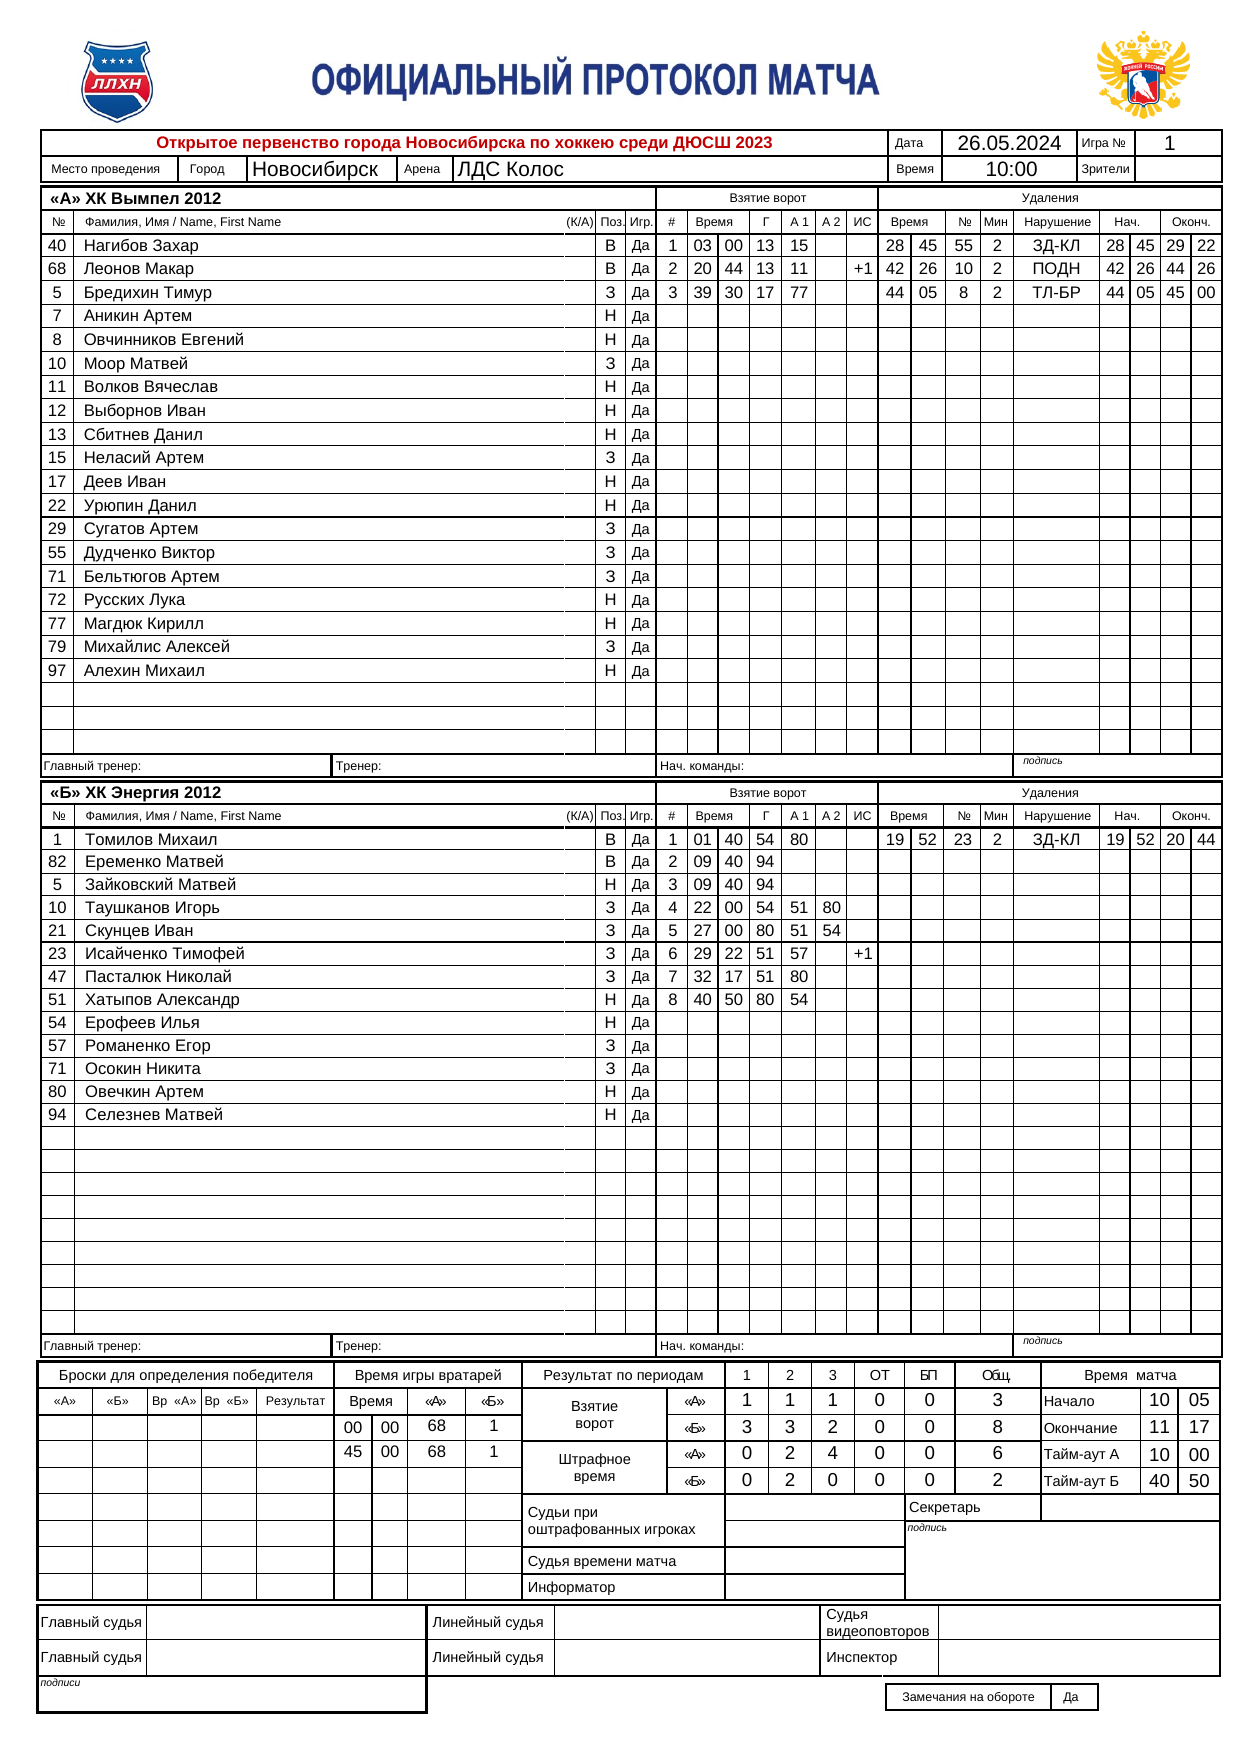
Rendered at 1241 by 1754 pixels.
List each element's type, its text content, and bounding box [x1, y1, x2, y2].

table_cell [626, 1288, 655, 1310]
table_cell [565, 1104, 595, 1126]
table_cell [1014, 1173, 1099, 1195]
table_cell 52 [912, 829, 943, 849]
table_cell [1192, 1173, 1221, 1195]
table_cell [257, 1547, 333, 1573]
table_cell [1131, 470, 1160, 493]
table_cell [719, 1127, 749, 1149]
table_cell Пасталюк Николай [75, 966, 564, 987]
table_cell 12 [42, 399, 73, 422]
table_cell Да [626, 636, 655, 658]
table_cell Время [688, 805, 749, 826]
table_cell Да [626, 1058, 655, 1079]
table_cell [1131, 1311, 1160, 1333]
table_cell [93, 1468, 147, 1493]
table_cell [981, 328, 1013, 351]
table_cell [1192, 399, 1221, 422]
table_cell 11 [42, 376, 73, 398]
table_cell [688, 707, 717, 729]
table_cell [1014, 1311, 1099, 1333]
table_cell 20 [688, 257, 717, 280]
table_cell [688, 1173, 717, 1195]
table_cell [816, 1058, 846, 1079]
table_cell [1100, 920, 1129, 941]
table_cell 10 [42, 352, 73, 374]
table_cell З [596, 636, 625, 658]
table_cell Урюпин Данил [74, 494, 564, 516]
table_cell [555, 1606, 819, 1639]
table_cell [944, 1012, 980, 1033]
table_cell [555, 1640, 819, 1675]
table_cell [1192, 470, 1221, 493]
table_cell [782, 541, 815, 564]
table_cell № [944, 805, 980, 826]
table_cell [565, 257, 595, 280]
table_cell 10:00 [943, 157, 1076, 181]
table_cell [657, 376, 687, 398]
table_cell [981, 518, 1013, 540]
table_cell [1192, 305, 1221, 327]
table_cell Дудченко Виктор [74, 541, 564, 564]
table_cell Н [596, 588, 625, 611]
table_cell В [596, 850, 625, 872]
table_cell [847, 707, 877, 729]
table_cell Арена [398, 157, 452, 181]
table_cell [816, 541, 846, 564]
table_cell 3 [657, 874, 687, 895]
table_cell [1192, 989, 1221, 1011]
table_cell [688, 1058, 717, 1079]
table_cell 77 [42, 612, 73, 634]
table_cell 3 [956, 1389, 1040, 1413]
table_cell З [596, 518, 625, 540]
table_cell [847, 423, 877, 445]
table_cell [719, 1035, 749, 1057]
table_cell [981, 920, 1013, 941]
table_cell [1161, 920, 1190, 941]
table_cell [565, 920, 595, 941]
table_cell [1131, 707, 1160, 729]
table_cell 2 [812, 1415, 854, 1440]
table_cell [847, 1104, 877, 1126]
table_cell [847, 829, 877, 849]
table_cell Хатыпов Александр [75, 989, 564, 1011]
table_cell Тайм-аут А [1042, 1441, 1140, 1467]
table_cell Романенко Егор [75, 1035, 564, 1057]
table_cell [373, 1574, 407, 1599]
table_cell [657, 1311, 687, 1333]
table_cell 52 [1131, 829, 1160, 849]
table_cell [565, 588, 595, 611]
table_cell [93, 1574, 147, 1599]
table_cell [946, 446, 980, 469]
table_cell ИС [847, 211, 877, 233]
table_cell [912, 874, 943, 895]
table_cell 0 [855, 1415, 904, 1440]
table_cell [879, 446, 910, 469]
table_cell [782, 683, 815, 706]
table_cell 68 [408, 1441, 465, 1467]
table_cell Да [626, 281, 655, 303]
table_cell [719, 683, 749, 706]
table_cell [879, 565, 910, 587]
table_cell [1192, 494, 1221, 516]
table_cell Н [596, 1012, 625, 1033]
table_cell Время [688, 211, 749, 233]
table_header Дата [889, 131, 941, 155]
table_cell [565, 829, 595, 849]
table_cell [335, 1547, 371, 1573]
table_cell [1192, 518, 1221, 540]
table_cell 47 [42, 966, 74, 987]
table_cell [688, 494, 717, 516]
table_cell 80 [42, 1081, 74, 1103]
table_cell [816, 518, 846, 540]
table_cell 29 [42, 518, 73, 540]
table_cell [688, 446, 717, 469]
table_cell Информатор [523, 1575, 724, 1599]
table_cell [1100, 305, 1129, 327]
table_cell [944, 1081, 980, 1103]
table_cell [719, 612, 749, 634]
table_cell [1014, 1288, 1099, 1310]
table_cell Начало [1042, 1389, 1140, 1413]
table_cell [1131, 874, 1160, 895]
table_cell [816, 1035, 846, 1057]
table_header БП [905, 1363, 954, 1387]
table_cell [202, 1494, 256, 1520]
table_cell [816, 1242, 846, 1264]
table_cell З [596, 352, 625, 374]
table_cell [1161, 730, 1190, 753]
table_cell 51 [750, 966, 781, 987]
table_cell [981, 850, 1013, 872]
table_cell [657, 1012, 687, 1033]
table_cell [565, 423, 595, 445]
table_cell З [596, 966, 625, 987]
table_cell Судьи при оштрафованных игроках [523, 1495, 724, 1546]
table_cell [912, 966, 943, 987]
table_cell [946, 423, 980, 445]
table_cell [1131, 1081, 1160, 1103]
table_cell [657, 541, 687, 564]
table_cell Мин [981, 211, 1013, 233]
table_cell [816, 1196, 846, 1218]
table_cell [912, 518, 945, 540]
table_cell [335, 1468, 371, 1493]
table_cell [719, 494, 749, 516]
table_cell [626, 1173, 655, 1195]
table_cell [1099, 1682, 1220, 1711]
table_cell [912, 659, 945, 682]
table_cell [335, 1521, 371, 1546]
table_cell [688, 541, 717, 564]
table_cell [373, 1521, 407, 1546]
table_cell Да [626, 399, 655, 422]
table_cell [408, 1468, 465, 1493]
table_cell [816, 850, 846, 872]
table_cell [1100, 943, 1129, 964]
table_cell [565, 612, 595, 634]
table_cell [688, 730, 717, 753]
table_cell [688, 423, 717, 445]
table_cell [912, 1058, 943, 1079]
table_cell [1100, 874, 1129, 895]
table_cell [944, 874, 980, 895]
table_cell [782, 470, 815, 493]
table_cell [1131, 1219, 1160, 1241]
table_cell [93, 1441, 147, 1467]
table_cell Да [626, 470, 655, 493]
table_header Взятие ворот [657, 188, 877, 209]
table_cell [719, 305, 749, 327]
table_cell Нач. [1100, 805, 1160, 826]
table_cell [42, 1196, 74, 1218]
table_cell [1192, 541, 1221, 564]
table_cell [981, 707, 1013, 729]
table_cell [657, 423, 687, 445]
table_cell подписи [39, 1677, 425, 1711]
table_cell [1161, 943, 1190, 964]
table_cell 80 [750, 920, 781, 941]
table_cell 2 [769, 1468, 811, 1493]
table_cell [944, 1311, 980, 1333]
table_cell Сбитнев Данил [74, 423, 564, 445]
table_header ОТ [855, 1363, 904, 1387]
table_cell [1161, 352, 1190, 374]
table_cell [657, 730, 687, 753]
table_cell 0 [812, 1468, 854, 1493]
table_cell [565, 281, 595, 303]
table_cell (К/А) [565, 211, 595, 233]
table_cell [1161, 588, 1190, 611]
table_cell [1100, 518, 1129, 540]
table_cell 50 [1179, 1468, 1219, 1493]
table_cell [1131, 1196, 1160, 1218]
table_cell [1100, 989, 1129, 1011]
table_cell [1100, 1311, 1129, 1333]
table_cell [1161, 1219, 1190, 1241]
table_cell Да [626, 257, 655, 280]
table_cell [719, 1081, 749, 1103]
table_cell [719, 399, 749, 422]
table_cell [1014, 399, 1099, 422]
table_cell [883, 1677, 1220, 1681]
table_cell Игр. [626, 211, 655, 233]
table_cell [657, 659, 687, 682]
table_cell [1042, 1495, 1219, 1520]
table_cell 8 [42, 328, 73, 351]
table_cell [1100, 494, 1129, 516]
table_cell [257, 1416, 333, 1440]
table_cell «Б » [466, 1389, 521, 1413]
table_cell 03 [688, 235, 717, 256]
table_cell 1 [657, 235, 687, 256]
table_cell [75, 1288, 564, 1310]
table_cell [657, 399, 687, 422]
table_cell Да [626, 588, 655, 611]
table_cell Томилов Михаил [75, 829, 564, 849]
table_cell [657, 565, 687, 587]
table_cell 68 [42, 257, 73, 280]
table_cell З [596, 1058, 625, 1079]
table_cell 40 [1141, 1468, 1177, 1493]
table_cell [1161, 305, 1190, 327]
table_cell Магдюк Кирилл [74, 612, 564, 634]
table_cell [688, 588, 717, 611]
table_cell 0 [905, 1442, 954, 1467]
table_cell Да [626, 920, 655, 941]
table_cell [657, 1219, 687, 1241]
table_cell 7 [657, 966, 687, 987]
table_cell [719, 636, 749, 658]
table_cell [1014, 920, 1099, 941]
table_cell [657, 707, 687, 729]
table_cell 27 [688, 920, 717, 941]
table_cell [565, 470, 595, 493]
table_cell Овчинников Евгений [74, 328, 564, 351]
table_cell [847, 659, 877, 682]
table_cell [1014, 1242, 1099, 1264]
table_cell [1131, 636, 1160, 658]
table_cell [847, 446, 877, 469]
table_cell Бредихин Тимур [74, 281, 564, 303]
table_cell [816, 328, 846, 351]
table_cell [981, 1150, 1013, 1172]
table_cell [688, 1196, 717, 1218]
table_cell [565, 1196, 595, 1218]
table_cell 23 [944, 829, 980, 849]
table_cell Неласий Артем [74, 446, 564, 469]
table_cell [719, 1242, 749, 1264]
table_cell Н [596, 1104, 625, 1126]
table_cell [1192, 1127, 1221, 1149]
table_cell Да [626, 1081, 655, 1103]
table_cell [847, 612, 877, 634]
table_cell 5 [42, 281, 73, 303]
table_cell [93, 1521, 147, 1546]
table_cell [847, 850, 877, 872]
table_cell [1014, 1058, 1099, 1079]
table_cell 17 [42, 470, 73, 493]
table_cell Главный судья [39, 1606, 146, 1639]
table_cell [981, 612, 1013, 634]
table_cell [944, 943, 980, 964]
table_cell [1161, 683, 1190, 706]
table_cell [879, 1035, 910, 1057]
table_cell [1100, 636, 1129, 658]
table_cell [847, 989, 877, 1011]
table_cell [1100, 1265, 1129, 1287]
table_cell 5 [657, 920, 687, 941]
table_cell [981, 1311, 1013, 1333]
table_cell [816, 1219, 846, 1241]
table_cell [1161, 636, 1190, 658]
table_cell [879, 470, 910, 493]
table_cell 57 [42, 1035, 74, 1057]
table_cell [1192, 1311, 1221, 1333]
table_cell Да [626, 376, 655, 398]
table_cell 80 [816, 896, 846, 918]
table_cell [1014, 352, 1099, 374]
table_cell З [596, 896, 625, 918]
table_cell Сугатов Артем [74, 518, 564, 540]
table_cell [1100, 707, 1129, 729]
table_cell [565, 565, 595, 587]
table_cell [688, 683, 717, 706]
table_cell Да [626, 235, 655, 256]
table_cell [1131, 1035, 1160, 1057]
table_cell [912, 1288, 943, 1310]
table_cell [750, 588, 781, 611]
table_cell 72 [42, 588, 73, 611]
table_cell [1161, 399, 1190, 422]
table_cell [912, 850, 943, 872]
table_cell ЗД-КЛ [1014, 829, 1099, 849]
table_cell [847, 1035, 877, 1057]
table_cell 50 [719, 989, 749, 1011]
table_cell 00 [719, 920, 749, 941]
table_cell ПОДН [1014, 257, 1099, 280]
table_cell [688, 352, 717, 374]
table_cell В [596, 257, 625, 280]
table_cell [1161, 707, 1190, 729]
table_cell [719, 1012, 749, 1033]
table_cell [1131, 518, 1160, 540]
table_cell [565, 446, 595, 469]
table_cell ЗД-КЛ [1014, 235, 1099, 256]
table_cell 40 [42, 235, 73, 256]
table_cell [719, 565, 749, 587]
table_cell [816, 446, 846, 469]
table_cell Время [335, 1389, 407, 1413]
table_cell [847, 920, 877, 941]
table_header Удаления [879, 783, 1221, 803]
table_cell [847, 1311, 877, 1333]
table_cell [782, 612, 815, 634]
table_cell [750, 1104, 781, 1126]
table_cell [782, 1265, 815, 1287]
table_cell З [596, 281, 625, 303]
table_cell [1192, 636, 1221, 658]
table_cell 44 [879, 281, 910, 303]
table_cell [946, 707, 980, 729]
table_cell [1014, 470, 1099, 493]
table_cell Линейный судья [428, 1640, 554, 1675]
table_cell [750, 1288, 781, 1310]
table_cell 2 [981, 281, 1013, 303]
table_cell [944, 920, 980, 941]
table_cell [1131, 423, 1160, 445]
table_cell [1131, 494, 1160, 516]
table_cell [719, 1150, 749, 1172]
table_cell [657, 1150, 687, 1172]
table_cell [946, 494, 980, 516]
table_cell [912, 1127, 943, 1149]
table_cell [466, 1468, 521, 1493]
table_header Удаления [879, 188, 1221, 209]
table_cell [1131, 920, 1160, 941]
table_cell А 1 [782, 805, 815, 826]
table_cell [39, 1521, 92, 1546]
table_cell [657, 518, 687, 540]
table_cell 19 [1100, 829, 1129, 849]
table_cell [847, 235, 877, 256]
table_cell [1161, 1288, 1190, 1310]
table_cell [688, 1104, 717, 1126]
table_cell [879, 1219, 910, 1241]
table_cell [816, 281, 846, 303]
table_cell [912, 1196, 943, 1218]
table_cell 11 [1141, 1415, 1177, 1440]
table_cell Да [626, 966, 655, 987]
table_cell [1014, 636, 1099, 658]
table_cell [42, 1219, 74, 1241]
table_cell [148, 1574, 201, 1599]
table_cell [981, 305, 1013, 327]
table_cell Инспектор [821, 1640, 938, 1675]
table_cell 45 [912, 235, 945, 256]
table_cell [1131, 305, 1160, 327]
table_header Да [1052, 1685, 1097, 1709]
table_cell [1192, 1058, 1221, 1079]
table_cell [912, 683, 945, 706]
table_cell [565, 1288, 595, 1310]
table_cell [1131, 565, 1160, 587]
table_cell [816, 1311, 846, 1333]
table_cell [148, 1521, 201, 1546]
table_cell [719, 1058, 749, 1079]
table_cell [782, 1081, 815, 1103]
table_cell Главный тренер: [42, 1335, 330, 1356]
table_cell [1161, 328, 1190, 351]
table_cell 17 [719, 966, 749, 987]
table_header Открытое первенство города Новосибирска по хоккею среди ДЮСШ 2023 [42, 131, 887, 155]
table_cell [912, 1173, 943, 1195]
table_cell [688, 470, 717, 493]
table_cell [944, 896, 980, 918]
table_cell [1014, 1035, 1099, 1057]
table_cell [750, 376, 781, 398]
table_cell # [657, 211, 687, 233]
table_cell [782, 730, 815, 753]
table_cell [782, 588, 815, 611]
table_cell [912, 1150, 943, 1172]
table_cell [1192, 1219, 1221, 1241]
table_cell 39 [688, 281, 717, 303]
table_cell 40 [719, 874, 749, 895]
table_cell [847, 305, 877, 327]
table_cell [1100, 896, 1129, 918]
table_cell [1100, 352, 1129, 374]
table_cell [879, 305, 910, 327]
table_cell [750, 1012, 781, 1033]
table_cell [981, 1173, 1013, 1195]
table_cell [816, 707, 846, 729]
table_cell [719, 1265, 749, 1287]
table_cell [782, 659, 815, 682]
table_cell [626, 1196, 655, 1218]
table_cell 42 [1100, 257, 1129, 280]
table_cell [1161, 1196, 1190, 1218]
table_cell [981, 446, 1013, 469]
table_cell 05 [912, 281, 945, 303]
table_cell [1192, 1265, 1221, 1287]
table_cell [74, 730, 564, 753]
table_cell Да [626, 305, 655, 327]
table_cell [944, 1219, 980, 1241]
table_cell Штрафное время [523, 1442, 666, 1493]
table_cell 17 [750, 281, 781, 303]
table_cell [1014, 305, 1099, 327]
table_cell [816, 1127, 846, 1149]
table_cell 09 [688, 850, 717, 872]
table_cell 51 [782, 896, 815, 918]
table_cell [1100, 1012, 1129, 1033]
table_cell [816, 683, 846, 706]
table_cell [596, 730, 625, 753]
table_cell [879, 518, 910, 540]
table_cell [939, 1640, 1219, 1675]
table_cell [912, 1311, 943, 1333]
table_cell [1100, 1150, 1129, 1172]
table_cell [657, 683, 687, 706]
table_cell 2 [657, 257, 687, 280]
table_cell [688, 399, 717, 422]
table_cell [981, 399, 1013, 422]
table_cell [946, 399, 980, 422]
table_cell [1192, 850, 1221, 872]
table_cell [939, 1606, 1219, 1639]
table_cell 55 [42, 541, 73, 564]
table_cell Русских Лука [74, 588, 564, 611]
table_cell «А» [39, 1389, 92, 1413]
table_cell [565, 1012, 595, 1033]
table_cell [42, 1288, 74, 1310]
table_cell [39, 1547, 92, 1573]
table_cell [912, 1265, 943, 1287]
table_cell 2 [981, 257, 1013, 280]
table_cell [944, 1150, 980, 1172]
table_cell [879, 989, 910, 1011]
table_cell [1014, 612, 1099, 634]
table_cell Фамилия, Имя / Name, First Name [74, 211, 565, 233]
table_cell [1131, 943, 1160, 964]
table_cell [946, 659, 980, 682]
table_cell [879, 541, 910, 564]
table_cell Да [626, 943, 655, 964]
table_cell [1161, 1012, 1190, 1033]
table_cell [750, 659, 781, 682]
table_cell [719, 352, 749, 374]
table_cell З [596, 943, 625, 964]
table_cell [719, 1311, 749, 1333]
table_cell [1100, 966, 1129, 987]
table_cell [626, 1311, 655, 1333]
table_cell 54 [750, 829, 781, 849]
table_cell [1192, 376, 1221, 398]
table_cell [719, 659, 749, 682]
table_cell 45 [335, 1441, 371, 1467]
table_cell [750, 446, 781, 469]
table_cell [847, 636, 877, 658]
table_cell [688, 612, 717, 634]
table_cell [750, 1127, 781, 1149]
table_cell [847, 1012, 877, 1033]
table_cell [1131, 1242, 1160, 1264]
table_cell [912, 588, 945, 611]
table_cell [912, 612, 945, 634]
table_cell В [596, 829, 625, 849]
table_cell [944, 989, 980, 1011]
table_cell 0 [905, 1468, 954, 1493]
table_cell Исайченко Тимофей [75, 943, 564, 964]
table_cell [1161, 1150, 1190, 1172]
table_cell 26 [1192, 257, 1221, 280]
table_cell Поз. [596, 211, 625, 233]
table_cell [847, 281, 877, 303]
table_cell Главный тренер: [42, 755, 330, 776]
table_cell [946, 305, 980, 327]
table_cell [750, 683, 781, 706]
table_cell [944, 1058, 980, 1079]
table_cell 01 [688, 829, 717, 849]
table_cell Леонов Макар [74, 257, 564, 280]
table_cell 10 [1141, 1389, 1177, 1413]
table_cell [42, 707, 73, 729]
table_cell [75, 1311, 564, 1333]
table_cell 0 [905, 1389, 954, 1413]
table_cell [750, 1311, 781, 1333]
table_cell [816, 636, 846, 658]
table_cell [782, 1012, 815, 1033]
table_cell [750, 541, 781, 564]
table_cell [565, 541, 595, 564]
table_cell ИС [847, 805, 877, 826]
table_cell [1192, 328, 1221, 351]
table_cell А 1 [782, 211, 815, 233]
table_cell [946, 541, 980, 564]
table_header Броски для определения победителя [39, 1363, 333, 1387]
table_cell [408, 1574, 465, 1599]
table_cell 8 [956, 1415, 1040, 1440]
table_cell [816, 305, 846, 327]
table_cell 29 [688, 943, 717, 964]
table_cell Н [596, 494, 625, 516]
table_cell 44 [1192, 829, 1221, 849]
table_cell [565, 1219, 595, 1241]
table_cell [879, 1058, 910, 1079]
table_cell [1192, 423, 1221, 445]
table_cell [726, 1548, 904, 1573]
table_cell Ерофеев Илья [75, 1012, 564, 1033]
table_cell Да [626, 850, 655, 872]
table_cell [148, 1441, 201, 1467]
table_cell Оконч. [1161, 805, 1221, 826]
table_cell Г [750, 805, 781, 826]
table_cell [912, 1012, 943, 1033]
table_cell 44 [1100, 281, 1129, 303]
table_cell 44 [1161, 257, 1190, 280]
table_cell [1161, 1265, 1190, 1287]
table_cell [782, 850, 815, 872]
table_cell [565, 399, 595, 422]
table_cell [1014, 874, 1099, 895]
table_cell [1161, 896, 1190, 918]
table_cell [847, 1219, 877, 1241]
table_cell [1161, 470, 1190, 493]
table_cell [596, 1219, 625, 1241]
table_cell [74, 707, 564, 729]
table_cell [1131, 588, 1160, 611]
table_cell +1 [847, 257, 877, 280]
table_cell 26 [912, 257, 945, 280]
table_cell 82 [42, 850, 74, 872]
table_cell [1131, 1127, 1160, 1149]
table_cell [944, 1265, 980, 1287]
table_cell [596, 1242, 625, 1264]
table_cell 3 [726, 1415, 768, 1440]
table_cell [1192, 920, 1221, 941]
table_cell [688, 518, 717, 540]
table_cell [847, 494, 877, 516]
table_cell [657, 612, 687, 634]
table_cell [257, 1441, 333, 1467]
table_cell [816, 376, 846, 398]
table_cell [565, 707, 595, 729]
table_cell [688, 1242, 717, 1264]
table_cell Место проведения [42, 157, 177, 181]
table_cell 5 [42, 874, 74, 895]
table_cell [148, 1494, 201, 1520]
table_cell [202, 1468, 256, 1493]
table_header «А» ХК Вымпел 2012 [42, 188, 655, 209]
table_cell [688, 1265, 717, 1287]
table_cell [626, 1265, 655, 1287]
table_cell Главный судья [39, 1640, 146, 1675]
table_cell [946, 612, 980, 634]
table_cell [1100, 1081, 1129, 1103]
table_cell Время [879, 211, 945, 233]
table_header 1 [726, 1363, 768, 1387]
table_cell [719, 376, 749, 398]
table_cell [981, 659, 1013, 682]
table_cell [726, 1575, 904, 1599]
table_cell [148, 1416, 201, 1440]
table_cell [1161, 659, 1190, 682]
table_cell 4 [812, 1442, 854, 1467]
table_cell [750, 1196, 781, 1218]
table_cell [1100, 470, 1129, 493]
table_cell Да [626, 518, 655, 540]
table_cell [688, 1035, 717, 1057]
table_cell [816, 1265, 846, 1287]
table_cell [1100, 1035, 1129, 1057]
table_cell 05 [1179, 1389, 1219, 1413]
table_cell [879, 1288, 910, 1310]
table_cell З [596, 565, 625, 587]
table_cell 2 [956, 1468, 1040, 1493]
table_cell [879, 352, 910, 374]
table_cell [981, 730, 1013, 753]
table_cell [750, 1058, 781, 1079]
table_cell [657, 636, 687, 658]
table_header Замечания на обороте [887, 1685, 1050, 1709]
table_cell [1131, 399, 1160, 422]
table_cell Г [750, 211, 781, 233]
table_cell [1131, 683, 1160, 706]
table_cell 09 [688, 874, 717, 895]
table_cell [912, 376, 945, 398]
table_cell [750, 565, 781, 587]
table_cell Да [626, 423, 655, 445]
table_cell З [596, 446, 625, 469]
table_cell 6 [956, 1442, 1040, 1467]
table_cell [688, 1219, 717, 1241]
table_cell [688, 305, 717, 327]
table_cell [912, 730, 945, 753]
table_cell [750, 470, 781, 493]
table_cell [688, 1288, 717, 1310]
table_cell [596, 1150, 625, 1172]
table_cell [565, 989, 595, 1011]
table_cell [912, 1035, 943, 1057]
table_cell [912, 1104, 943, 1126]
table_cell Да [626, 352, 655, 374]
table_cell Нач. команды: [657, 1335, 1012, 1356]
table_cell [42, 1173, 74, 1195]
table_cell [782, 874, 815, 895]
table_cell [42, 1127, 74, 1149]
table_cell [688, 1311, 717, 1333]
table_cell Тренер: [333, 1335, 655, 1356]
table_cell [750, 1265, 781, 1287]
table_cell [42, 683, 73, 706]
table_cell [428, 1677, 882, 1711]
table_cell [782, 1173, 815, 1195]
table_cell [626, 1219, 655, 1241]
table_cell [1100, 565, 1129, 587]
table_cell Н [596, 328, 625, 351]
table_cell [816, 874, 846, 895]
table_cell (К/А) [565, 805, 595, 826]
table_cell [657, 588, 687, 611]
table_cell [981, 1219, 1013, 1241]
table_cell [39, 1468, 92, 1493]
table_cell [750, 305, 781, 327]
table_cell [1192, 1242, 1221, 1264]
table_cell [816, 943, 846, 964]
table_cell [565, 659, 595, 682]
table_cell Вр «А» [148, 1389, 201, 1413]
table_cell [565, 328, 595, 351]
table_cell 22 [719, 943, 749, 964]
table_cell [782, 1242, 815, 1264]
table_cell № [946, 211, 980, 233]
table_cell [912, 707, 945, 729]
table_cell [912, 305, 945, 327]
table_cell [688, 1150, 717, 1172]
table_cell [944, 1127, 980, 1149]
table_cell [596, 1127, 625, 1149]
table_cell [1192, 1081, 1221, 1103]
table_cell [912, 1081, 943, 1103]
table_cell подпись [1014, 1335, 1221, 1356]
table_cell [719, 423, 749, 445]
table_cell [75, 1127, 564, 1149]
table_cell [981, 896, 1013, 918]
table_cell [1161, 612, 1190, 634]
table_cell [879, 966, 910, 987]
table_cell 45 [1131, 235, 1160, 256]
table_cell [1161, 1173, 1190, 1195]
table_cell [93, 1416, 147, 1440]
table_cell [688, 636, 717, 658]
table_cell [202, 1441, 256, 1467]
table_cell [912, 423, 945, 445]
table_cell [657, 1288, 687, 1310]
table_cell [879, 874, 910, 895]
table_cell [1131, 1288, 1160, 1310]
table_cell [719, 518, 749, 540]
table_cell Волков Вячеслав [74, 376, 564, 398]
table_cell 45 [1161, 281, 1190, 303]
table_cell [596, 1311, 625, 1333]
table_cell [719, 588, 749, 611]
table_cell 00 [1179, 1441, 1219, 1467]
table_cell 1 [726, 1389, 768, 1413]
table_cell [750, 518, 781, 540]
table_cell ЛДС Колос [454, 157, 887, 181]
table_cell [1100, 1196, 1129, 1218]
table_cell Да [626, 989, 655, 1011]
table_cell 00 [373, 1416, 407, 1440]
table_cell Зрители [1078, 157, 1134, 181]
table_cell [879, 399, 910, 422]
table_cell Да [626, 1012, 655, 1033]
table_cell [782, 1196, 815, 1218]
table_cell [782, 518, 815, 540]
table_cell [981, 874, 1013, 895]
table_cell [1192, 683, 1221, 706]
table_cell 28 [879, 235, 910, 256]
table_cell [1192, 1012, 1221, 1033]
table_cell [981, 423, 1013, 445]
table_cell [1100, 1127, 1129, 1149]
table_cell 94 [750, 874, 781, 895]
table_cell [1100, 446, 1129, 469]
table_cell [816, 235, 846, 256]
table_cell [847, 518, 877, 540]
table_cell Взятие ворот [523, 1389, 666, 1440]
table_cell [565, 1311, 595, 1333]
table_cell [782, 1219, 815, 1241]
table_cell [657, 1104, 687, 1126]
table_cell 13 [750, 257, 781, 280]
table_cell Нач. команды: [657, 755, 1012, 776]
table_cell 68 [408, 1416, 465, 1440]
table_cell [816, 966, 846, 987]
table_cell [39, 1441, 92, 1467]
table_cell [750, 1173, 781, 1195]
table_cell [946, 352, 980, 374]
table_cell [847, 896, 877, 918]
table_cell 3 [769, 1415, 811, 1440]
table_header Игра № [1078, 131, 1134, 155]
table_cell Да [626, 541, 655, 564]
table_cell Выборнов Иван [74, 399, 564, 422]
table_cell «Б» [93, 1389, 147, 1413]
table_cell 77 [782, 281, 815, 303]
table_cell Овечкин Артем [75, 1081, 564, 1103]
table_cell [1100, 1058, 1129, 1079]
table_cell В [596, 235, 625, 256]
table_cell [1100, 328, 1129, 351]
table_cell Да [626, 328, 655, 351]
table_cell 10 [946, 257, 980, 280]
table_cell [750, 1035, 781, 1057]
table_cell 20 [1161, 829, 1190, 849]
table_cell [981, 966, 1013, 987]
table_cell Нарушение [1014, 805, 1099, 826]
table_cell [408, 1547, 465, 1573]
table_cell [879, 612, 910, 634]
table_cell Н [596, 989, 625, 1011]
table_cell [75, 1219, 564, 1241]
table_cell [75, 1265, 564, 1287]
table_cell [1131, 896, 1160, 918]
table_cell [847, 1288, 877, 1310]
table_cell [565, 494, 595, 516]
table_cell [565, 352, 595, 374]
table_cell [565, 966, 595, 987]
table_cell [626, 1242, 655, 1264]
table_cell [981, 1104, 1013, 1126]
table_cell [912, 920, 943, 941]
table_cell Время [879, 805, 943, 826]
table_cell [1014, 683, 1099, 706]
table_cell Таушканов Игорь [75, 896, 564, 918]
table_cell [1131, 1150, 1160, 1172]
table_header «Б» ХК Энергия 2012 [42, 783, 655, 803]
table_cell [147, 1606, 425, 1639]
table_cell Окончание [1042, 1415, 1140, 1440]
table_cell [1131, 1104, 1160, 1126]
table_cell [847, 1196, 877, 1218]
table_cell [719, 328, 749, 351]
table_cell 00 [373, 1441, 407, 1467]
table_cell [847, 874, 877, 895]
table_cell [726, 1495, 904, 1520]
table_cell [912, 494, 945, 516]
table_cell [565, 1081, 595, 1103]
table_cell [1131, 1012, 1160, 1033]
table_cell [981, 352, 1013, 374]
table_cell [565, 1242, 595, 1264]
table_cell [847, 966, 877, 987]
table_cell 44 [719, 257, 749, 280]
table_cell [816, 352, 846, 374]
table_cell [1192, 1150, 1221, 1172]
table_cell Да [626, 1104, 655, 1126]
table_cell [1131, 659, 1160, 682]
table_cell [657, 1196, 687, 1218]
table_cell 22 [1192, 235, 1221, 256]
table_cell [1192, 730, 1221, 753]
table_cell [1014, 966, 1099, 987]
table_cell [879, 1012, 910, 1033]
table_cell [946, 470, 980, 493]
table_cell [335, 1494, 371, 1520]
table_cell [1100, 730, 1129, 753]
table_cell Город [179, 157, 246, 181]
table_cell [596, 683, 625, 706]
table_cell Н [596, 874, 625, 895]
table_cell 32 [688, 966, 717, 987]
table_cell 0 [726, 1442, 768, 1467]
table_cell [596, 1173, 625, 1195]
table_cell Аникин Артем [74, 305, 564, 327]
table_cell [42, 730, 73, 753]
table_cell [75, 1242, 564, 1264]
table_cell Игр. [626, 805, 655, 826]
table_cell [565, 874, 595, 895]
table_cell Бельтюгов Артем [74, 565, 564, 587]
table_cell [944, 966, 980, 987]
table_cell [42, 1311, 74, 1333]
table_cell 26 [1131, 257, 1160, 280]
table_cell 1 [657, 829, 687, 849]
table_cell [981, 1035, 1013, 1057]
table_cell [782, 376, 815, 398]
table_cell [1014, 989, 1099, 1011]
table_cell [42, 1150, 74, 1172]
table_cell 1 [466, 1416, 521, 1440]
table_cell [1161, 494, 1190, 516]
table_cell [565, 1035, 595, 1057]
table_cell Да [626, 659, 655, 682]
table_cell [816, 494, 846, 516]
table_cell [1161, 874, 1190, 895]
table_cell 80 [782, 966, 815, 987]
table_cell [946, 565, 980, 587]
table_cell [42, 1242, 74, 1264]
table_cell Нарушение [1014, 211, 1099, 233]
table_cell [657, 494, 687, 516]
table_cell [719, 1196, 749, 1218]
table_cell [847, 1242, 877, 1264]
table_cell [782, 1150, 815, 1172]
table_cell [750, 352, 781, 374]
table_cell 19 [879, 829, 910, 849]
table_cell [946, 683, 980, 706]
table_cell [946, 730, 980, 753]
table_cell [719, 730, 749, 753]
table_cell [1014, 328, 1099, 351]
table_cell [565, 1173, 595, 1195]
table_cell [626, 730, 655, 753]
table_cell [688, 1127, 717, 1149]
table_cell Да [626, 612, 655, 634]
table_cell [1014, 659, 1099, 682]
table_cell [1014, 1150, 1099, 1172]
table_cell [981, 989, 1013, 1011]
table_cell 0 [855, 1389, 904, 1413]
table_cell [1192, 874, 1221, 895]
table_cell «А» [408, 1389, 465, 1413]
table_cell [944, 1173, 980, 1195]
table_cell 8 [657, 989, 687, 1011]
table_cell 1 [466, 1441, 521, 1467]
table_cell [816, 565, 846, 587]
table_cell 40 [688, 989, 717, 1011]
table_cell Н [596, 659, 625, 682]
table_cell [782, 1104, 815, 1126]
table_cell [1131, 1058, 1160, 1079]
table_cell [1161, 1058, 1190, 1079]
table_cell [879, 1150, 910, 1172]
table_cell [912, 565, 945, 587]
table_cell [946, 636, 980, 658]
table_cell [912, 352, 945, 374]
table_cell [657, 470, 687, 493]
table_cell [1192, 966, 1221, 987]
table_cell [565, 1265, 595, 1287]
table_cell [750, 612, 781, 634]
table_cell 15 [782, 235, 815, 256]
table_cell Нач. [1100, 211, 1160, 233]
table_cell [565, 518, 595, 540]
table_cell 54 [750, 896, 781, 918]
table_cell [1014, 730, 1099, 753]
table_cell Н [596, 305, 625, 327]
table_cell [1131, 352, 1160, 374]
table_cell [879, 659, 910, 682]
table_cell [782, 1288, 815, 1310]
table_cell [847, 541, 877, 564]
table_cell Н [596, 423, 625, 445]
table_cell [750, 707, 781, 729]
table_header 2 [769, 1363, 811, 1387]
table_cell [879, 896, 910, 918]
picture [5, 28, 1197, 129]
table_cell [782, 565, 815, 587]
table_cell [42, 1265, 74, 1287]
table_cell Фамилия, Имя / Name, First Name [75, 805, 565, 826]
table_cell Алехин Михаил [74, 659, 564, 682]
table_cell [75, 1173, 564, 1195]
table_cell [1161, 1127, 1190, 1149]
table_cell Тайм-аут Б [1042, 1468, 1140, 1493]
table_cell Новосибирск [248, 157, 396, 181]
table_cell [1100, 659, 1129, 682]
table_cell [373, 1547, 407, 1573]
table_cell [816, 989, 846, 1011]
table_cell «Б» [668, 1468, 724, 1493]
table_cell [879, 943, 910, 964]
table_cell Н [596, 470, 625, 493]
table_cell 00 [719, 896, 749, 918]
table_cell [944, 1035, 980, 1057]
table_cell [1100, 541, 1129, 564]
table_cell [1014, 588, 1099, 611]
table_cell Михайлис Алексей [74, 636, 564, 658]
table_cell 2 [769, 1442, 811, 1467]
table_cell [1192, 565, 1221, 587]
table_cell [879, 1265, 910, 1287]
table_cell [657, 305, 687, 327]
table_cell [944, 1104, 980, 1126]
table_cell [1100, 588, 1129, 611]
table_cell 94 [750, 850, 781, 872]
table_cell [688, 376, 717, 398]
table_cell [657, 1035, 687, 1057]
table_cell Моор Матвей [74, 352, 564, 374]
table_cell [847, 470, 877, 493]
table_cell Скунцев Иван [75, 920, 564, 941]
table_cell [466, 1494, 521, 1520]
table_cell [1192, 1104, 1221, 1126]
table_cell [1192, 588, 1221, 611]
table_cell Н [596, 376, 625, 398]
table_cell [879, 376, 910, 398]
table_cell 29 [1161, 235, 1190, 256]
table_cell [816, 1012, 846, 1033]
table_cell [565, 896, 595, 918]
table_cell [750, 423, 781, 445]
table_cell [719, 541, 749, 564]
table_cell 00 [719, 235, 749, 256]
table_cell [879, 494, 910, 516]
table_cell [408, 1494, 465, 1520]
table_cell [657, 446, 687, 469]
table_cell [1161, 1035, 1190, 1057]
table_cell [782, 636, 815, 658]
table_cell [816, 612, 846, 634]
table_cell [408, 1521, 465, 1546]
table_cell 22 [688, 896, 717, 918]
table_cell А 2 [816, 805, 846, 826]
table_cell Тренер: [333, 755, 655, 776]
table_cell 54 [42, 1012, 74, 1033]
table_cell [750, 1081, 781, 1103]
table_cell «А» [668, 1389, 724, 1413]
table_cell [657, 1081, 687, 1103]
table_cell № [42, 211, 73, 233]
table_cell [879, 328, 910, 351]
table_cell 8 [946, 281, 980, 303]
table_cell [1014, 1104, 1099, 1126]
table_cell [75, 1150, 564, 1172]
table_cell [39, 1574, 92, 1599]
table_cell Н [596, 399, 625, 422]
table_cell 13 [750, 235, 781, 256]
table_cell [816, 470, 846, 493]
table_cell [1014, 446, 1099, 469]
table_cell Селезнев Матвей [75, 1104, 564, 1126]
table_cell [879, 1081, 910, 1103]
table_cell [1014, 1196, 1099, 1218]
table_cell [1192, 707, 1221, 729]
table_cell [1192, 1288, 1221, 1310]
table_cell [816, 1081, 846, 1103]
table_cell [816, 1288, 846, 1310]
table_cell [879, 920, 910, 941]
table_cell [981, 376, 1013, 398]
table_cell [1131, 1173, 1160, 1195]
table_cell [750, 1150, 781, 1172]
table_cell [816, 1173, 846, 1195]
table_cell [688, 328, 717, 351]
table_cell [879, 588, 910, 611]
table_cell Деев Иван [74, 470, 564, 493]
table_cell [688, 565, 717, 587]
table_cell [257, 1521, 333, 1546]
table_cell «А» [668, 1442, 724, 1467]
table_cell 0 [855, 1442, 904, 1467]
table_cell [726, 1521, 904, 1546]
table_cell [1014, 1127, 1099, 1149]
table_cell [657, 352, 687, 374]
table_cell [750, 1242, 781, 1264]
table_cell 1 [42, 829, 74, 849]
table_cell [626, 707, 655, 729]
table_cell [719, 1288, 749, 1310]
table_cell Да [626, 1035, 655, 1057]
table_cell № [42, 805, 74, 826]
table_cell [719, 1219, 749, 1241]
table_cell 7 [42, 305, 73, 327]
table_cell [626, 683, 655, 706]
table_cell Судья времени матча [523, 1548, 724, 1573]
table_cell 10 [42, 896, 74, 918]
table_cell [782, 1311, 815, 1333]
table_cell [879, 1127, 910, 1149]
table_cell А 2 [816, 211, 846, 233]
table_cell [946, 328, 980, 351]
table_cell Судья видеоповторов [821, 1606, 938, 1639]
table_cell 2 [981, 235, 1013, 256]
table_cell [782, 352, 815, 374]
table_cell [1192, 659, 1221, 682]
table_cell Мин [981, 805, 1013, 826]
table_cell ТЛ-БР [1014, 281, 1099, 303]
table_cell [688, 1012, 717, 1033]
table_cell [912, 1219, 943, 1241]
table_cell [257, 1494, 333, 1520]
table_cell Нагибов Захар [74, 235, 564, 256]
table_header Общ. [956, 1363, 1040, 1387]
table_header Время матча [1042, 1363, 1219, 1387]
table_cell 00 [335, 1416, 371, 1440]
table_cell [657, 1127, 687, 1149]
table_cell [565, 636, 595, 658]
table_header Время игры вратарей [335, 1363, 521, 1387]
table_cell [816, 399, 846, 422]
table_cell [1161, 1104, 1190, 1126]
table_cell [782, 494, 815, 516]
table_cell [1131, 541, 1160, 564]
table_cell [626, 1127, 655, 1149]
table_cell [1161, 446, 1190, 469]
table_cell [596, 1196, 625, 1218]
table_cell [1161, 565, 1190, 587]
table_cell [847, 1127, 877, 1149]
table_cell 0 [855, 1468, 904, 1493]
table_cell 05 [1131, 281, 1160, 303]
table_cell [912, 399, 945, 422]
table_cell 21 [42, 920, 74, 941]
table_cell подпись [1014, 755, 1221, 776]
table_cell [565, 943, 595, 964]
table_header 3 [812, 1363, 854, 1387]
table_cell [1014, 1081, 1099, 1103]
table_cell [1100, 850, 1129, 872]
table_cell 55 [946, 235, 980, 256]
table_cell [782, 1035, 815, 1057]
table_cell [1161, 1081, 1190, 1103]
table_cell [879, 1242, 910, 1264]
table_cell [879, 636, 910, 658]
table_cell Да [626, 829, 655, 849]
table_cell [1014, 1265, 1099, 1287]
table_cell [657, 1173, 687, 1195]
table_cell [719, 470, 749, 493]
table_cell [912, 470, 945, 493]
table_cell [1014, 1012, 1099, 1033]
table_cell [1100, 1242, 1129, 1264]
table_cell [981, 1127, 1013, 1149]
table_cell [912, 636, 945, 658]
table_cell 4 [657, 896, 687, 918]
table_cell [879, 730, 910, 753]
table_cell 79 [42, 636, 73, 658]
table_cell [981, 683, 1013, 706]
table_cell Еременко Матвей [75, 850, 564, 872]
table_cell [879, 423, 910, 445]
table_cell [1161, 1311, 1190, 1333]
table_cell [847, 588, 877, 611]
table_cell [719, 1104, 749, 1126]
table_cell [466, 1574, 521, 1599]
table_cell [847, 1058, 877, 1079]
table_cell [565, 1058, 595, 1079]
table_cell [750, 636, 781, 658]
table_cell 54 [782, 989, 815, 1011]
table_cell [782, 305, 815, 327]
table_cell [981, 1081, 1013, 1103]
table_cell [816, 257, 846, 280]
table_cell 10 [1141, 1441, 1177, 1467]
table_cell [1131, 446, 1160, 469]
table_cell [750, 730, 781, 753]
table_cell [816, 423, 846, 445]
table_cell 11 [782, 257, 815, 280]
table_cell [1100, 399, 1129, 422]
table_cell 80 [750, 989, 781, 1011]
table_cell Вр «Б» [202, 1389, 256, 1413]
table_cell [981, 1265, 1013, 1287]
table_cell [688, 659, 717, 682]
table_cell [688, 1081, 717, 1103]
table_header 1 [1136, 131, 1221, 155]
table_cell 54 [816, 920, 846, 941]
table_cell [1131, 376, 1160, 398]
table_cell [257, 1468, 333, 1493]
table_cell [373, 1468, 407, 1493]
table_cell 80 [782, 829, 815, 849]
table_cell 40 [719, 829, 749, 849]
table_cell [750, 1219, 781, 1241]
table_cell [657, 1265, 687, 1287]
table_cell [944, 850, 980, 872]
table_cell 94 [42, 1104, 74, 1126]
table_cell [981, 541, 1013, 564]
table_cell 30 [719, 281, 749, 303]
table_cell [1100, 683, 1129, 706]
table_cell [847, 1265, 877, 1287]
table_cell З [596, 541, 625, 564]
table_cell [1192, 446, 1221, 469]
table_cell [1100, 1288, 1129, 1310]
table_cell 2 [657, 850, 687, 872]
table_header 26.05.2024 [943, 131, 1076, 155]
table_cell Секретарь [906, 1495, 1040, 1520]
table_cell 57 [782, 943, 815, 964]
table_cell 97 [42, 659, 73, 682]
table_cell [912, 896, 943, 918]
table_cell [257, 1574, 333, 1599]
table_cell [847, 683, 877, 706]
table_cell [202, 1547, 256, 1573]
table_cell [657, 1242, 687, 1264]
table_cell [981, 636, 1013, 658]
table_cell [847, 565, 877, 587]
table_cell [847, 1173, 877, 1195]
table_cell [1161, 1242, 1190, 1264]
table_cell [946, 518, 980, 540]
table_cell [750, 328, 781, 351]
table_cell 3 [657, 281, 687, 303]
table_cell 1 [769, 1389, 811, 1413]
table_cell [596, 1288, 625, 1310]
table_cell [1014, 565, 1099, 587]
table_cell [1161, 518, 1190, 540]
table_cell [944, 1288, 980, 1310]
table_cell З [596, 920, 625, 941]
table_cell [981, 588, 1013, 611]
table_cell [657, 1058, 687, 1079]
table_cell [879, 1311, 910, 1333]
table_cell [782, 1058, 815, 1079]
table_cell [1131, 730, 1160, 753]
table_cell [879, 1104, 910, 1126]
table_cell [944, 1196, 980, 1218]
table_cell 71 [42, 1058, 74, 1079]
table_cell [1192, 352, 1221, 374]
table_cell [750, 494, 781, 516]
table_cell Да [626, 446, 655, 469]
table_cell [373, 1494, 407, 1520]
table_cell [565, 850, 595, 872]
table_cell [782, 1127, 815, 1149]
table_cell [1131, 612, 1160, 634]
table_cell [847, 376, 877, 398]
table_cell [74, 683, 564, 706]
table_cell [912, 1242, 943, 1264]
table_header Результат по периодам [523, 1363, 724, 1387]
table_cell [981, 943, 1013, 964]
table_cell «Б» [668, 1415, 724, 1440]
table_header Взятие ворот [657, 783, 877, 803]
table_cell [816, 1150, 846, 1172]
table_cell [93, 1547, 147, 1573]
table_cell [1192, 1035, 1221, 1057]
table_cell [719, 446, 749, 469]
table_cell [596, 1265, 625, 1287]
table_cell [782, 399, 815, 422]
table_cell [565, 683, 595, 706]
table_cell +1 [847, 943, 877, 964]
table_cell Осокин Никита [75, 1058, 564, 1079]
table_cell [1161, 423, 1190, 445]
table_cell [565, 1127, 595, 1149]
table_cell [847, 1081, 877, 1103]
table_cell [1131, 328, 1160, 351]
table_cell [879, 707, 910, 729]
table_cell [202, 1574, 256, 1599]
table_cell 1 [812, 1389, 854, 1413]
table_cell [879, 683, 910, 706]
table_cell [626, 1150, 655, 1172]
table_cell [1014, 541, 1099, 564]
table_cell [202, 1521, 256, 1546]
table_cell [466, 1521, 521, 1546]
table_cell [565, 1150, 595, 1172]
table_cell 0 [726, 1468, 768, 1493]
table_cell Оконч. [1161, 211, 1221, 233]
table_cell [1131, 850, 1160, 872]
table_cell [1014, 943, 1099, 964]
table_cell 51 [782, 920, 815, 941]
table_cell 00 [1192, 281, 1221, 303]
table_cell [912, 541, 945, 564]
table_cell Н [596, 612, 625, 634]
table_cell [816, 730, 846, 753]
table_cell 17 [1179, 1415, 1219, 1440]
table_cell [879, 1196, 910, 1218]
table_cell Поз. [596, 805, 625, 826]
table_cell [782, 328, 815, 351]
table_cell [1014, 896, 1099, 918]
table_cell [1014, 850, 1099, 872]
table_cell [1100, 423, 1129, 445]
table_cell [912, 328, 945, 351]
table_cell [148, 1468, 201, 1493]
table_cell [1100, 1173, 1129, 1195]
table_cell [148, 1547, 201, 1573]
table_cell [981, 1288, 1013, 1310]
table_cell # [657, 805, 687, 826]
table_cell [1100, 1219, 1129, 1241]
table_cell [944, 1242, 980, 1264]
table_cell [565, 730, 595, 753]
table_cell Линейный судья [428, 1606, 554, 1639]
table_cell [1192, 943, 1221, 964]
table_cell [981, 1012, 1013, 1033]
table_cell подпись [906, 1522, 1219, 1599]
table_cell 71 [42, 565, 73, 587]
table_cell 51 [42, 989, 74, 1011]
table_cell Зайковский Матвей [75, 874, 564, 895]
table_cell 28 [1100, 235, 1129, 256]
table_cell [1192, 1196, 1221, 1218]
table_cell [912, 446, 945, 469]
table_cell [847, 1150, 877, 1172]
table_cell Время [889, 157, 941, 181]
table_cell 0 [905, 1415, 954, 1440]
table_cell [1161, 850, 1190, 872]
table_cell [847, 328, 877, 351]
table_cell [147, 1640, 425, 1675]
table_cell [1161, 989, 1190, 1011]
table_cell [39, 1494, 92, 1520]
table_cell [1100, 1104, 1129, 1126]
table_cell [1161, 966, 1190, 987]
table_cell [596, 707, 625, 729]
table_cell Да [626, 874, 655, 895]
table_cell [75, 1196, 564, 1218]
table_cell 6 [657, 943, 687, 964]
table_cell [335, 1574, 371, 1599]
table_cell [847, 730, 877, 753]
table_cell [1136, 157, 1221, 181]
table_cell [1014, 707, 1099, 729]
table_cell [565, 376, 595, 398]
table_cell [981, 1058, 1013, 1079]
table_cell [466, 1547, 521, 1573]
table_cell 23 [42, 943, 74, 964]
table_cell [565, 305, 595, 327]
table_cell [847, 352, 877, 374]
table_cell [1131, 989, 1160, 1011]
table_cell [1100, 612, 1129, 634]
table_cell [1014, 423, 1099, 445]
table_cell [879, 850, 910, 872]
table_cell [657, 328, 687, 351]
table_cell Да [626, 565, 655, 587]
table_cell [93, 1494, 147, 1520]
table_cell [847, 399, 877, 422]
table_cell [981, 494, 1013, 516]
table_cell [816, 829, 846, 849]
table_cell [1014, 518, 1099, 540]
table_cell [1100, 376, 1129, 398]
table_cell 42 [879, 257, 910, 280]
table_cell [1014, 494, 1099, 516]
table_cell 22 [42, 494, 73, 516]
table_cell [1014, 1219, 1099, 1241]
table_cell Да [626, 494, 655, 516]
table_cell [912, 989, 943, 1011]
table_cell 15 [42, 446, 73, 469]
table_cell [879, 1173, 910, 1195]
table_cell [1131, 1265, 1160, 1287]
table_cell [946, 376, 980, 398]
table_cell [1192, 896, 1221, 918]
table_cell [912, 943, 943, 964]
table_cell Результат [257, 1389, 333, 1413]
table_cell [782, 446, 815, 469]
table_cell [1131, 966, 1160, 987]
table_cell З [596, 1035, 625, 1057]
table_cell [946, 588, 980, 611]
table_cell [981, 470, 1013, 493]
table_cell Да [626, 896, 655, 918]
table_cell 40 [719, 850, 749, 872]
table_cell [816, 588, 846, 611]
table_cell [1014, 376, 1099, 398]
table_cell [1161, 541, 1190, 564]
table_cell 2 [981, 829, 1013, 849]
table_cell [202, 1416, 256, 1440]
table_cell [750, 399, 781, 422]
table_cell [1192, 612, 1221, 634]
table_cell [719, 707, 749, 729]
table_cell [39, 1416, 92, 1440]
table_cell [782, 423, 815, 445]
table_cell Н [596, 1081, 625, 1103]
table_cell [565, 235, 595, 256]
table_cell [816, 659, 846, 682]
table_cell [981, 1242, 1013, 1264]
table_cell [816, 1104, 846, 1126]
table_cell [782, 707, 815, 729]
table_cell 13 [42, 423, 73, 445]
table_cell [1161, 376, 1190, 398]
table_cell 51 [750, 943, 781, 964]
table_cell [981, 565, 1013, 587]
table_cell [719, 1173, 749, 1195]
table_cell [981, 1196, 1013, 1218]
